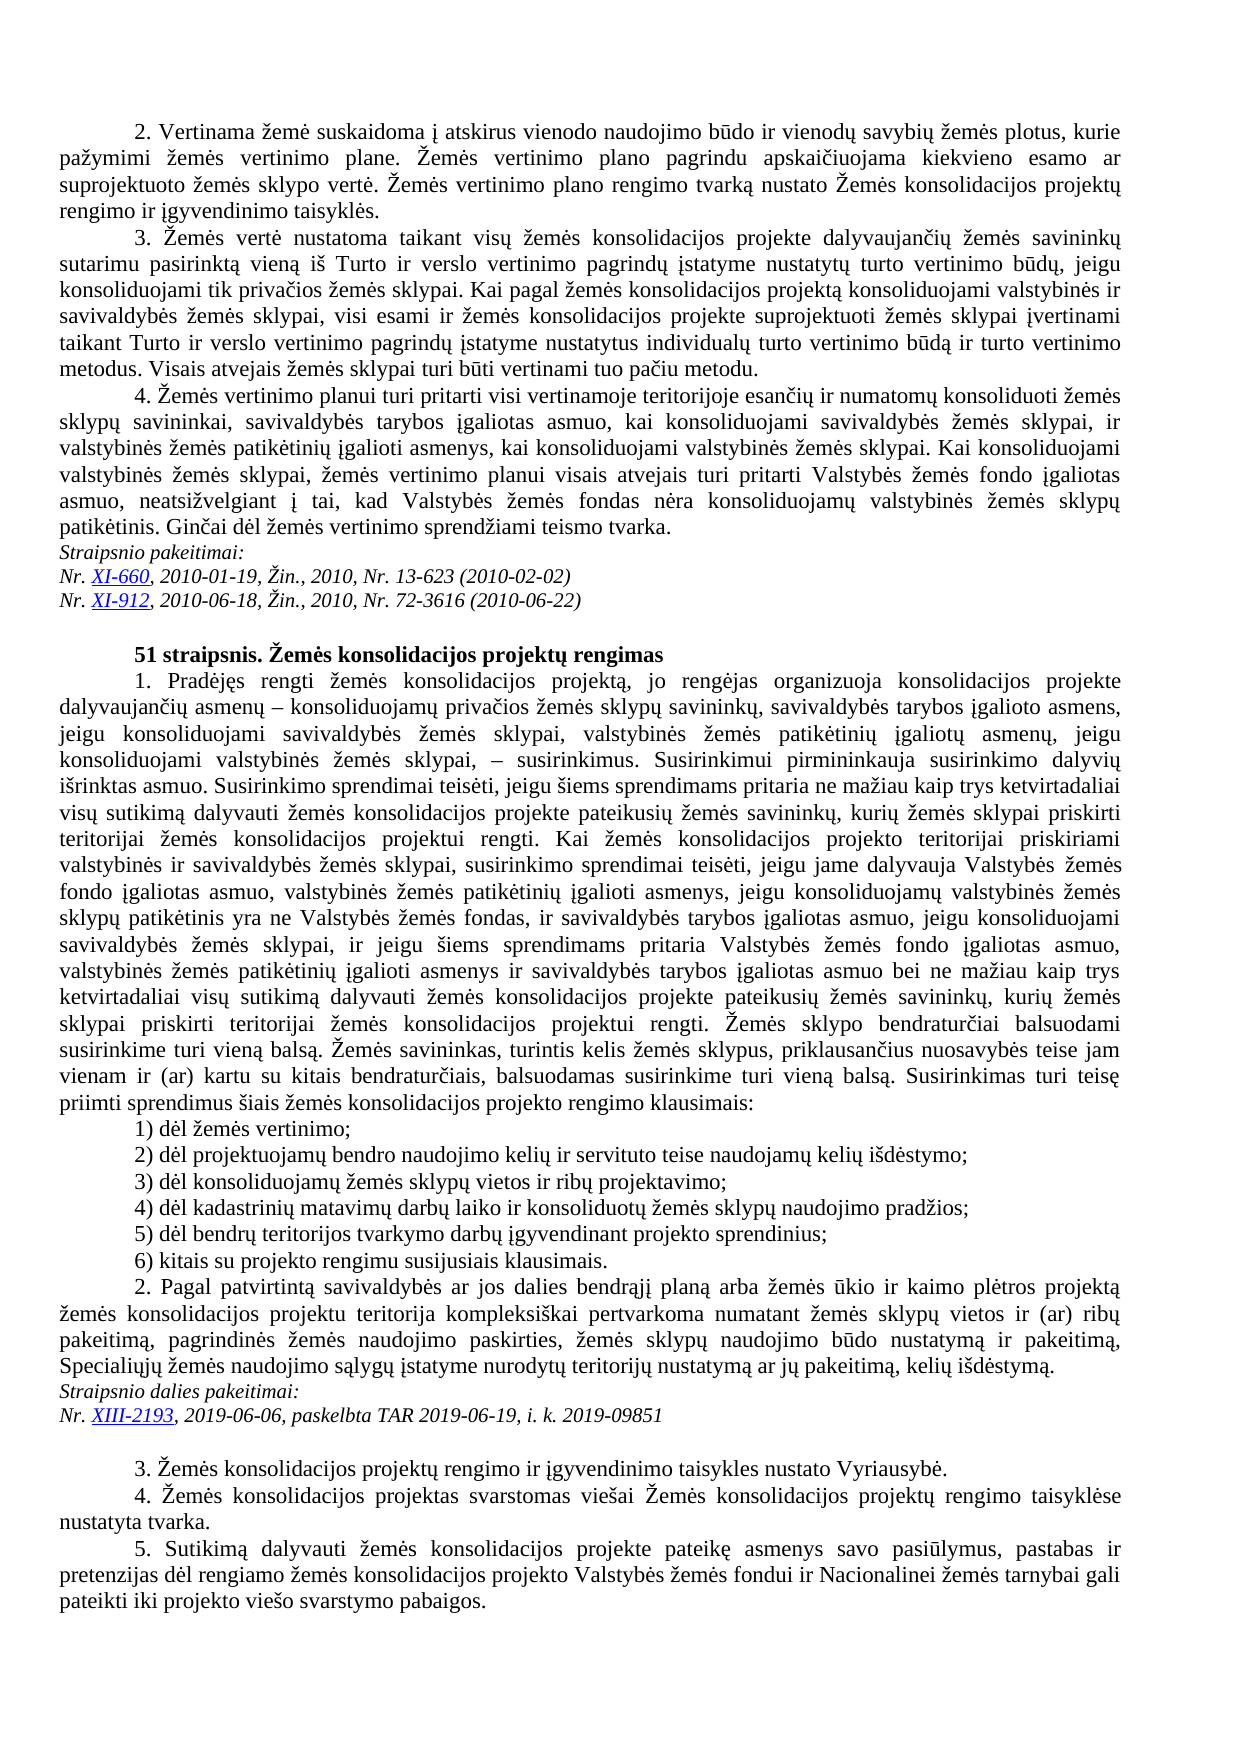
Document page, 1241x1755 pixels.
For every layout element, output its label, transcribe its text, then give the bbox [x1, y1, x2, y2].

text 4) dėl kadastrinių matavimų darbų laiko ir konsoliduotų žemės sklypų naudojimo pradžios; [59, 1194, 1122, 1221]
text 1. Pradėjęs rengti žemės konsolidacijos projektą, jo rengėjas organizuoja konsolidacijos projekte dalyvaujančių asmenų – konsoliduojamų privačios žemės sklypų savininkų, savivaldybės tarybos įgalioto asmens, jeigu konsoliduojami savivaldybės žemės sklypai, valstybinės žemės patikėtinių įgaliotų asmenų, jeigu konsoliduojami valstybinės žemės sklypai, – susirinkimus. Susirinkimui pirmininkauja susirinkimo dalyvių išrinktas asmuo. Susirinkimo sprendimai teisėti, jeigu šiems sprendimams pritaria ne mažiau kaip trys ketvirtadaliai visų sutikimą dalyvauti žemės konsolidacijos projekte pateikusių žemės savininkų, kurių žemės sklypai priskirti teritorijai žemės konsolidacijos projektui rengti. Kai žemės konsolidacijos projekto teritorijai priskiriami valstybinės ir savivaldybės žemės sklypai, susirinkimo sprendimai teisėti, jeigu jame dalyvauja Valstybės žemės fondo įgaliotas asmuo, valstybinės žemės patikėtinių įgalioti asmenys, jeigu konsoliduojamų valstybinės žemės sklypų patikėtinis yra ne Valstybės žemės fondas, ir savivaldybės tarybos įgaliotas asmuo, jeigu konsoliduojami savivaldybės žemės sklypai, ir jeigu šiems sprendimams pritaria Valstybės žemės fondo įgaliotas asmuo, valstybinės žemės patikėtinių įgalioti asmenys ir savivaldybės tarybos įgaliotas asmuo bei ne mažiau kaip trys ketvirtadaliai visų sutikimą dalyvauti žemės konsolidacijos projekte pateikusių žemės savininkų, kurių žemės sklypai priskirti teritorijai žemės konsolidacijos projektui rengti. Žemės sklypo bendraturčiai balsuodami susirinkime turi vieną balsą. Žemės savininkas, turintis kelis žemės sklypus, priklausančius nuosavybės teise jam vienam ir (ar) kartu su kitais bendraturčiais, balsuodamas susirinkime turi vieną balsą. Susirinkimas turi teisę priimti sprendimus šiais žemės konsolidacijos projekto rengimo klausimais: [59, 667, 1122, 1115]
text 3. Žemės vertė nustatoma taikant visų žemės konsolidacijos projekte dalyvaujančių žemės savininkų sutarimu pasirinktą vieną iš Turto ir verslo vertinimo pagrindų įstatyme nustatytų turto vertinimo būdų, jeigu konsoliduojami tik privačios žemės sklypai. Kai pagal žemės konsolidacijos projektą konsoliduojami valstybinės ir savivaldybės žemės sklypai, visi esami ir žemės konsolidacijos projekte suprojektuoti žemės sklypai įvertinami taikant Turto ir verslo vertinimo pagrindų įstatyme nustatytus individualų turto vertinimo būdą ir turto vertinimo metodus. Visais atvejais žemės sklypai turi būti vertinami tuo pačiu metodu. [59, 223, 1122, 382]
text 3) dėl konsoliduojamų žemės sklypų vietos ir ribų projektavimo; [59, 1168, 1122, 1194]
text 6) kitais su projekto rengimu susijusiais klausimais. [59, 1247, 1122, 1273]
text 5. Sutikimą dalyvauti žemės konsolidacijos projekte pateikę asmenys savo pasiūlymus, pastabas ir pretenzijas dėl rengiamo žemės konsolidacijos projekto Valstybės žemės fondui ir Nacionalinei žemės tarnybai gali pateikti iki projekto viešo svarstymo pabaigos. [59, 1534, 1122, 1614]
text Nr. XI-660, 2010-01-19, Žin., 2010, Nr. 13-623 (2010-02-02) [59, 564, 1122, 588]
text 5) dėl bendrų teritorijos tvarkymo darbų įgyvendinant projekto sprendinius; [59, 1221, 1122, 1247]
text Straipsnio dalies pakeitimai: [59, 1379, 1122, 1403]
text 2. Vertinama žemė suskaidoma į atskirus vienodo naudojimo būdo ir vienodų savybių žemės plotus, kurie pažymimi žemės vertinimo plane. Žemės vertinimo plano pagrindu apskaičiuojama kiekvieno esamo ar suprojektuoto žemės sklypo vertė. Žemės vertinimo plano rengimo tvarką nustato Žemės konsolidacijos projektų rengimo ir įgyvendinimo taisyklės. [59, 118, 1122, 223]
text 2) dėl projektuojamų bendro naudojimo kelių ir servituto teise naudojamų kelių išdėstymo; [59, 1141, 1122, 1168]
text 4. Žemės vertinimo planui turi pritarti visi vertinamoje teritorijoje esančių ir numatomų konsoliduoti žemės sklypų savininkai, savivaldybės tarybos įgaliotas asmuo, kai konsoliduojami savivaldybės žemės sklypai, ir valstybinės žemės patikėtinių įgalioti asmenys, kai konsoliduojami valstybinės žemės sklypai. Kai konsoliduojami valstybinės žemės sklypai, žemės vertinimo planui visais atvejais turi pritarti Valstybės žemės fondo įgaliotas asmuo, neatsižvelgiant į tai, kad Valstybės žemės fondas nėra konsoliduojamų valstybinės žemės sklypų patikėtinis. Ginčai dėl žemės vertinimo sprendžiami teismo tvarka. [59, 382, 1122, 540]
text 1) dėl žemės vertinimo; [59, 1115, 1122, 1141]
text 2. Pagal patvirtintą savivaldybės ar jos dalies bendrąjį planą arba žemės ūkio ir kaimo plėtros projektą žemės konsolidacijos projektu teritorija kompleksiškai pertvarkoma numatant žemės sklypų vietos ir (ar) ribų pakeitimą, pagrindinės žemės naudojimo paskirties, žemės sklypų naudojimo būdo nustatymą ir pakeitimą, Specialiųjų žemės naudojimo sąlygų įstatyme nurodytų teritorijų nustatymą ar jų pakeitimą, kelių išdėstymą. [59, 1273, 1122, 1379]
text Nr. XI-912, 2010-06-18, Žin., 2010, Nr. 72-3616 (2010-06-22) [59, 588, 1122, 612]
text 51 straipsnis. Žemės konsolidacijos projektų rengimas [59, 641, 1122, 667]
text Straipsnio pakeitimai: [59, 540, 1122, 564]
text Nr. XIII-2193, 2019-06-06, paskelbta TAR 2019-06-19, i. k. 2019-09851 [59, 1403, 1122, 1427]
text 3. Žemės konsolidacijos projektų rengimo ir įgyvendinimo taisykles nustato Vyriausybė. [59, 1456, 1122, 1482]
text 4. Žemės konsolidacijos projektas svarstomas viešai Žemės konsolidacijos projektų rengimo taisyklėse nustatyta tvarka. [59, 1482, 1122, 1534]
